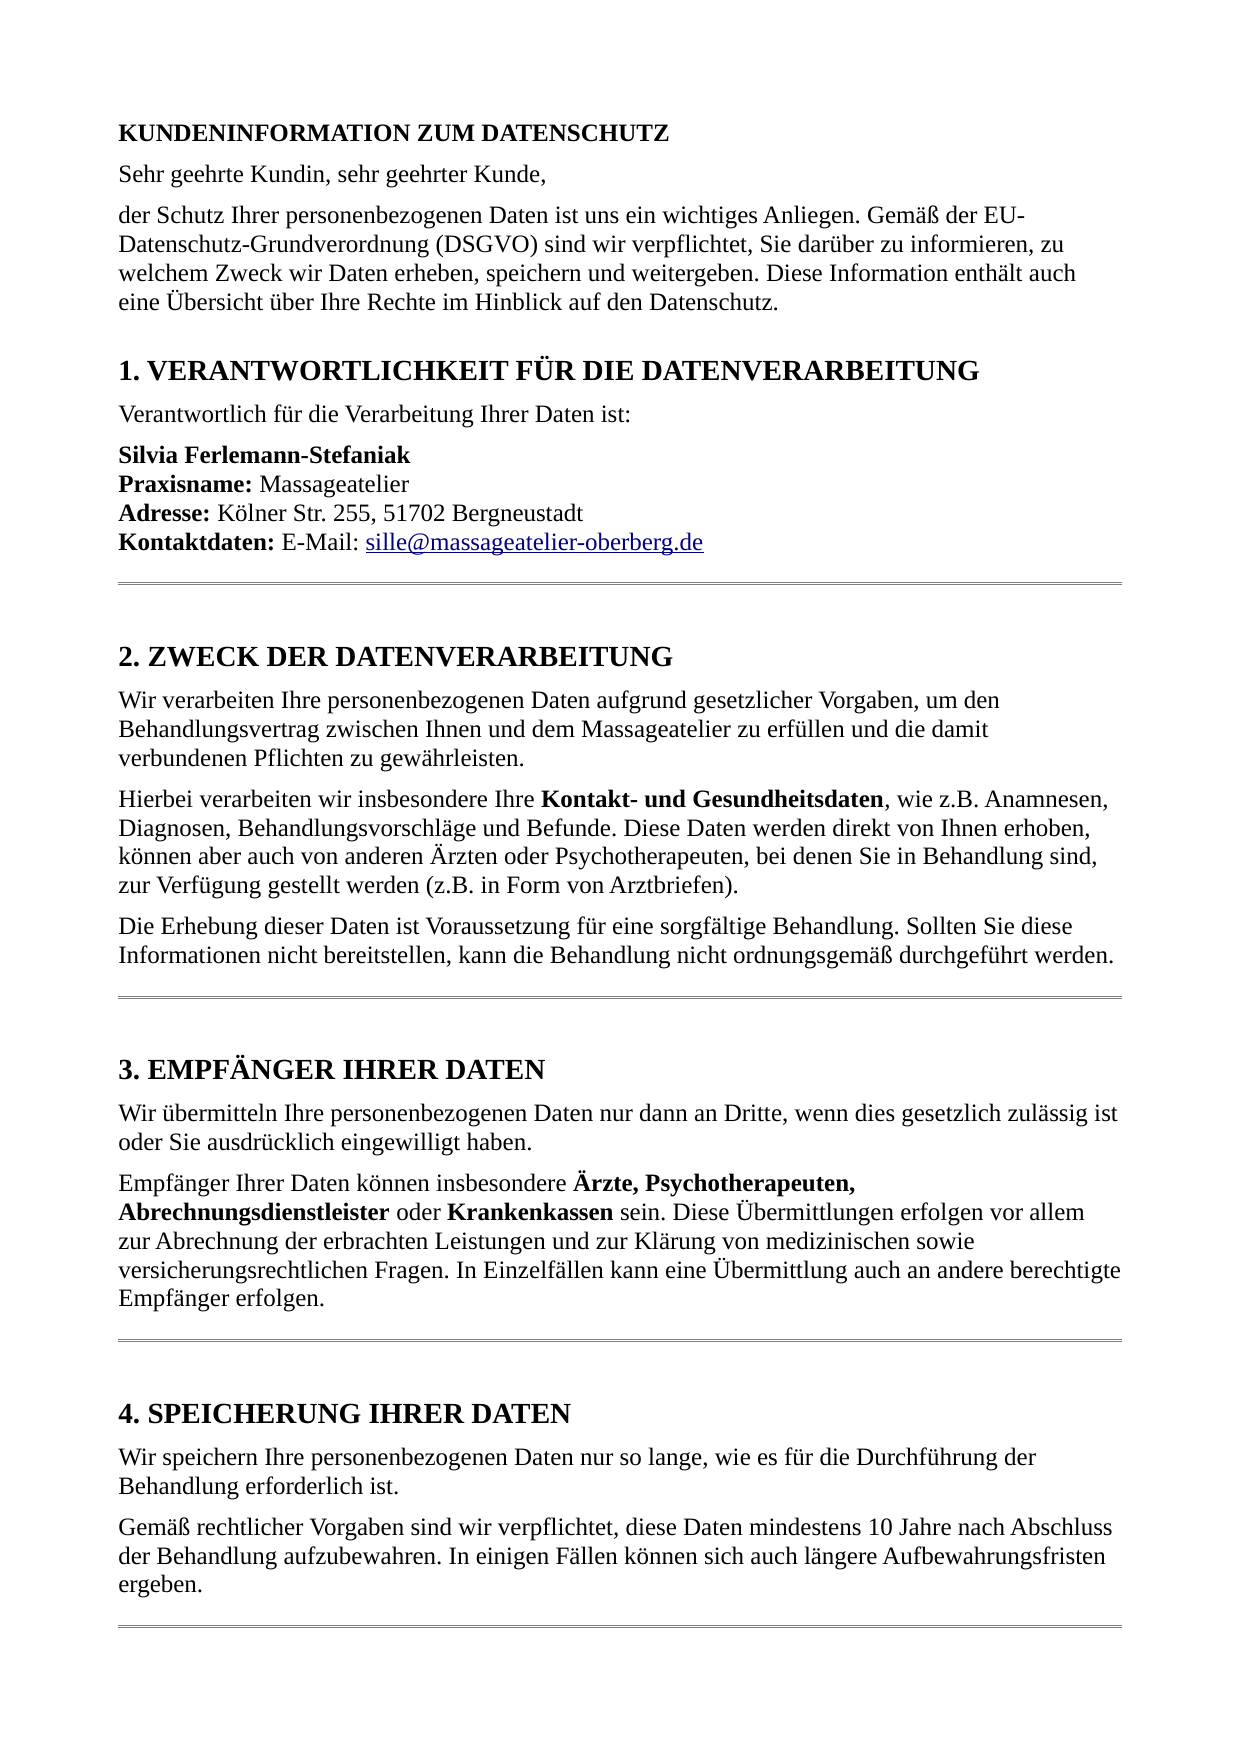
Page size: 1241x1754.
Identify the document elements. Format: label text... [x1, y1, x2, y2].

text der Schutz Ihrer personenbezogenen Daten ist uns ein wichtiges Anliegen. Gemäß der EU-Datenschutz-Grundverordnung (DSGVO) sind wir verpflichtet, Sie darüber zu informieren, zu welchem Zweck wir Daten erheben, speichern und weitergeben. Diese Information enthält auch eine Übersicht über Ihre Rechte im Hinblick auf den Datenschutz. [118, 201, 1122, 316]
text KUNDENINFORMATION ZUM DATENSCHUTZ [118, 118, 1122, 147]
text Wir verarbeiten Ihre personenbezogenen Daten aufgrund gesetzlicher Vorgaben, um den Behandlungsvertrag zwischen Ihnen und dem Massageatelier zu erfüllen und die damit verbundenen Pflichten zu gewährleisten. [118, 685, 1122, 771]
text Sehr geehrte Kundin, sehr geehrter Kunde, [118, 159, 1122, 188]
subtitle 4. SPEICHERUNG IHRER DATEN [118, 1396, 1122, 1429]
text Gemäß rechtlicher Vorgaben sind wir verpflichtet, diese Daten mindestens 10 Jahre nach Abschluss der Behandlung aufzubewahren. In einigen Fällen können sich auch längere Aufbewahrungsfristen ergeben. [118, 1512, 1122, 1598]
text Empfänger Ihrer Daten können insbesondere Ärzte, Psychotherapeuten, Abrechnungsdienstleister oder Krankenkassen sein. Diese Übermittlungen erfolgen vor allem zur Abrechnung der erbrachten Leistungen und zur Klärung von medizinischen sowie versicherungsrechtlichen Fragen. In Einzelfällen kann eine Übermittlung auch an andere berechtigte Empfänger erfolgen. [118, 1168, 1122, 1312]
subtitle 3. EMPFÄNGER IHRER DATEN [118, 1052, 1122, 1086]
text Silvia Ferlemann-Stefaniak Praxisname: Massageatelier Adresse: Kölner Str. 255, 51702 Bergneustadt Kontaktdaten: E-Mail: sille@massageatelier-oberberg.de [118, 440, 1122, 555]
subtitle 1. VERANTWORTLICHKEIT FÜR DIE DATENVERARBEITUNG [118, 353, 1122, 387]
text Die Erhebung dieser Daten ist Voraussetzung für eine sorgfältige Behandlung. Sollten Sie diese Informationen nicht bereitstellen, kann die Behandlung nicht ordnungsgemäß durchgeführt werden. [118, 911, 1122, 969]
text Verantwortlich für die Verarbeitung Ihrer Daten ist: [118, 399, 1122, 428]
text Wir speichern Ihre personenbezogenen Daten nur so lange, wie es für die Durchführung der Behandlung erforderlich ist. [118, 1442, 1122, 1499]
text Hierbei verarbeiten wir insbesondere Ihre Kontakt- und Gesundheitsdaten, wie z.B. Anamnesen, Diagnosen, Behandlungsvorschläge und Befunde. Diese Daten werden direkt von Ihnen erhoben, können aber auch von anderen Ärzten oder Psychotherapeuten, bei denen Sie in Behandlung sind, zur Verfügung gestellt werden (z.B. in Form von Arztbriefen). [118, 784, 1122, 899]
text Wir übermitteln Ihre personenbezogenen Daten nur dann an Dritte, wenn dies gesetzlich zulässig ist oder Sie ausdrücklich eingewilligt haben. [118, 1098, 1122, 1156]
subtitle 2. ZWECK DER DATENVERARBEITUNG [118, 639, 1122, 673]
